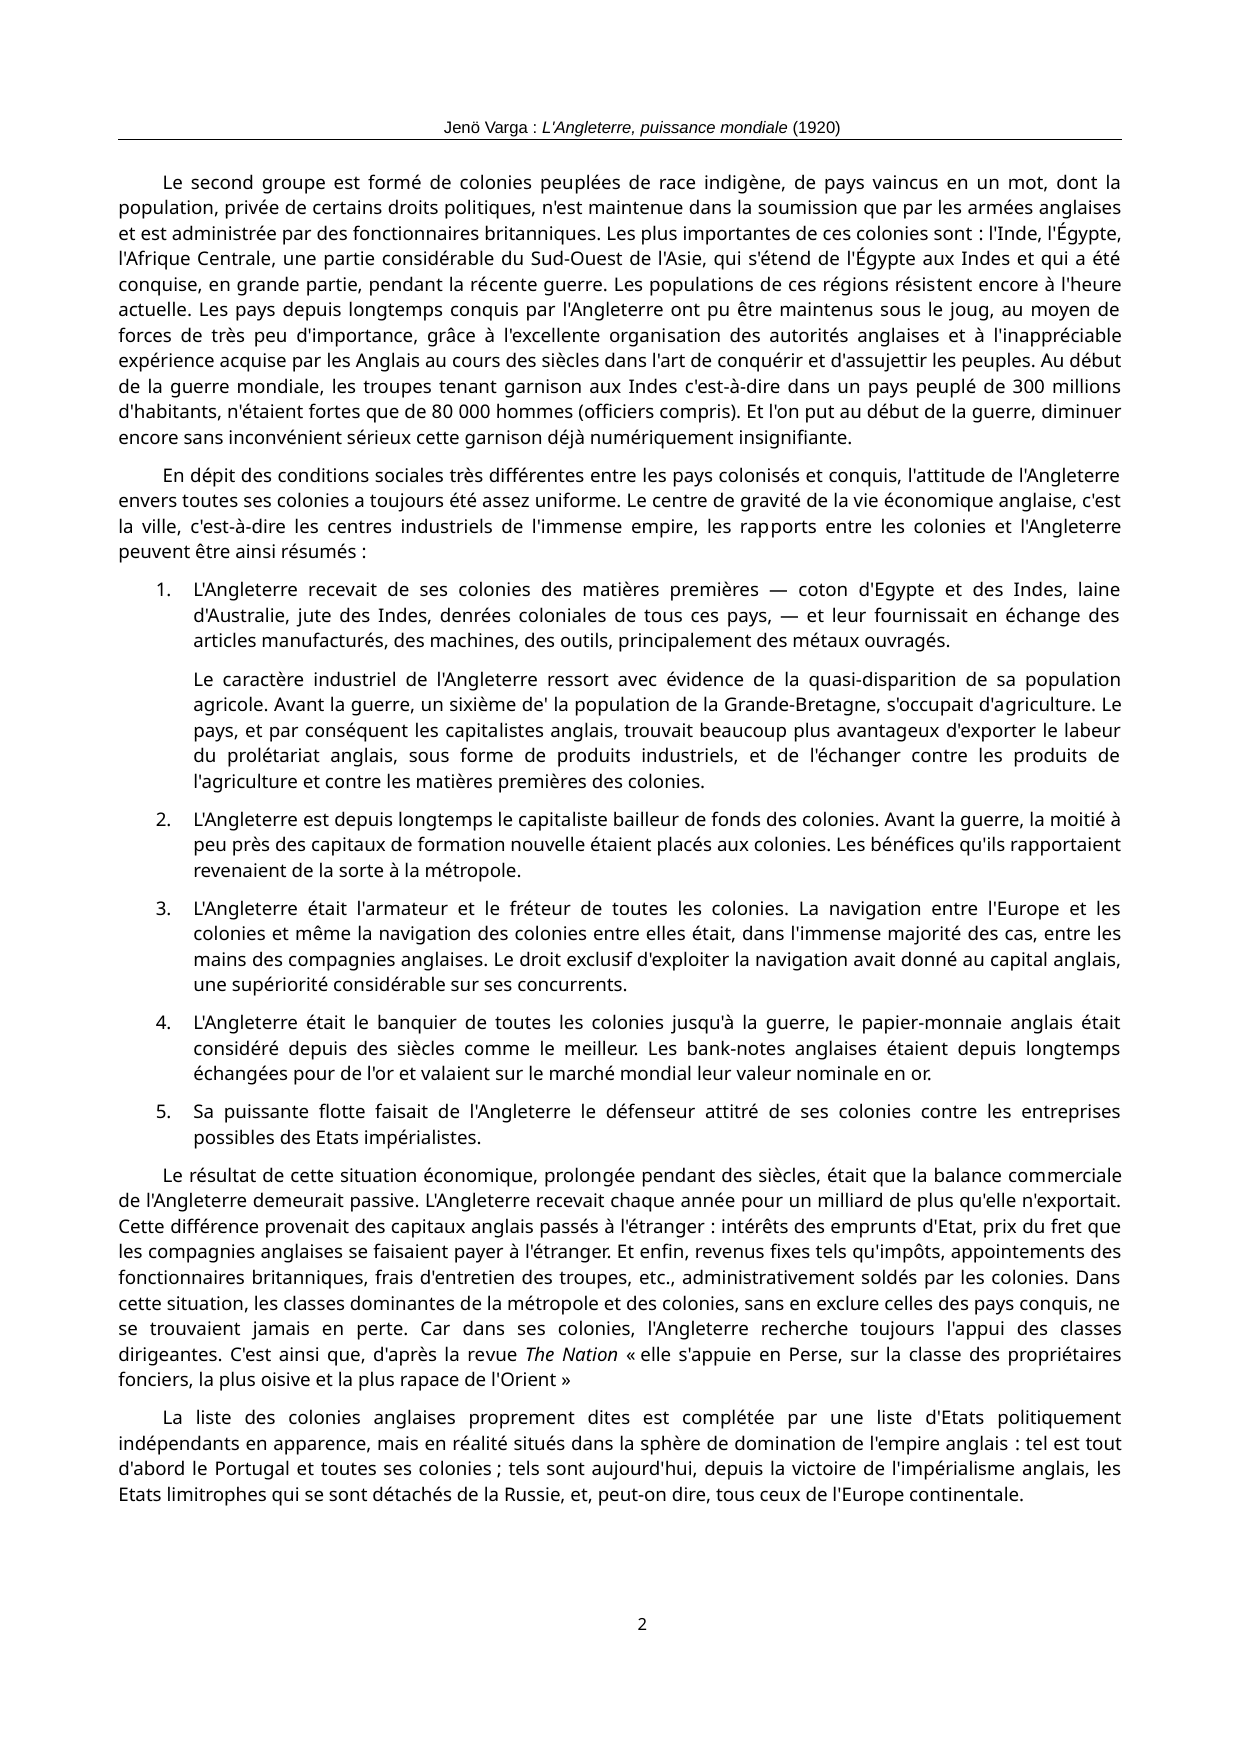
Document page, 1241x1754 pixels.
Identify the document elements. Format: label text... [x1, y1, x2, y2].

list Sa puissante flotte faisait de l'Angleterre le défenseur attitré de ses colonies contre les entreprises possibles des Etats impérialistes. [156, 1099, 1122, 1150]
list L'Angleterre était le banquier de toutes les colonies jusqu'à la guerre, le papier-monnaie anglais était considéré depuis des siècles comme le meilleur. Les bank-notes anglaises étaient depuis longtemps échangées pour de l'or et valaient sur le marché mondial leur valeur nominale en or. [156, 1009, 1122, 1086]
list Le caractère industriel de l'Angleterre ressort avec évidence de la quasi-disparition de sa population agricole. Avant la guerre, un sixième de' la population de la Grande-Bretagne, s'occupait d'a­griculture. Le pays, et par conséquent les capita­listes anglais, trouvait beaucoup plus avantageux d'exporter le labeur du prolétariat anglais, sous forme de produits industriels, et de l'échanger contre les produits de l'agriculture et contre les matières premières des colonies. [156, 666, 1122, 793]
text Le second groupe est formé de colonies peu­plées de race indigène, de pays vaincus en un mot, dont la population, privée de certains droits poli­tiques, n'est maintenue dans la soumission que par les armées anglaises et est administrée par des fonctionnaires britanniques. Les plus importantes de ces colonies sont : l'Inde, l'Égypte, l'Afrique Centrale, une partie considérable du Sud-Ouest de l'Asie, qui s'étend de l'Égypte aux Indes et qui a été conquise, en grande partie, pendant la ré­cente guerre. Les populations de ces régions résis­tent encore à l'heure actuelle. Les pays depuis longtemps conquis par l'Angleterre ont pu être maintenus sous le joug, au moyen de forces de très peu d'importance, grâce à l'excellente organi­sation des autorités anglaises et à l'inappréciable expérience acquise par les Anglais au cours des siècles dans l'art de conquérir et d'assujettir les peuples. Au début de la guerre mondiale, les trou­pes tenant garnison aux Indes c'est-à-dire dans un pays peuplé de 300 millions d'habitants, n'é­taient fortes que de 80 000 hommes (officiers com­pris). Et l'on put au début de la guerre, diminuer encore sans inconvénient sérieux cette garnison déjà numériquement insignifiante. [118, 169, 1122, 450]
list L'Angleterre est depuis longtemps le capita­liste bailleur de fonds des colonies. Avant la guerre, la moitié à peu près des capitaux de formation nouvelle étaient placés aux colonies. Les bénéfices qu'ils rapportaient revenaient de la sorte à la métropole. [156, 806, 1122, 882]
text En dépit des conditions sociales très différentes entre les pays colonisés et conquis, l'attitude de l'Angleterre envers toutes ses colonies a toujours été assez uniforme. Le centre de gravité de la vie économique anglaise, c'est la ville, c'est-à-dire les centres industriels de l'immense empire, les rap­ports entre les colonies et l'Angleterre peuvent être ainsi résumés : [118, 462, 1122, 564]
text Le résultat de cette situation économique, prolon­gée pendant des siècles, était que la balance com­merciale de l'Angleterre demeurait passive. L'An­gleterre recevait chaque année pour un milliard de plus qu'elle n'exportait. Cette différence pro­venait des capitaux anglais passés à l'étranger : intérêts des emprunts d'Etat, prix du fret que les compagnies anglaises se faisaient payer à l'étranger. Et enfin, revenus fixes tels qu'impôts, appointements des fonctionnaires britanniques, frais d'entretien des troupes, etc., administrativement soldés par les colonies. Dans cette situation, les classes dominantes de la métropole et des colonies, sans en exclure celles des pays conquis, ne se trouvaient jamais en perte. Car dans ses co­lonies, l'Angleterre recherche toujours l'appui des classes dirigeantes. C'est ainsi que, d'après la re­vue The Nation « elle s'appuie en Perse, sur la classe des propriétaires fonciers, la plus oisive et la plus rapace de l'Orient » [118, 1162, 1122, 1392]
text La liste des colonies anglaises proprement dites est complétée par une liste d'Etats politiquement indépendants en apparence, mais en réalité situés dans la sphère de domination de l'empire anglais : tel est tout d'abord le Portugal et toutes ses co­lonies ; tels sont aujourd'hui, depuis la victoire de l'impérialisme anglais, les Etats limitrophes qui se sont détachés de la Russie, et, peut-on dire, tous ceux de l'Europe continentale. [118, 1404, 1122, 1506]
list L'Angleterre recevait de ses colonies des matières premières — coton d'Egypte et des Indes, laine d'Australie, jute des Indes, denrées coloniales de tous ces pays, — et leur fournissait en échange des articles manufacturés, des machines, des outils, principalement des métaux ouvragés. [156, 577, 1122, 653]
list L'Angleterre était l'armateur et le fréteur de toutes les colonies. La navigation entre l'Europe et les colonies et même la navigation des colonies entre elles était, dans l'immense majorité des cas, entre les mains des compagnies anglaises. Le droit exclusif d'exploiter la navigation avait donné au capital anglais, une supériorité considérable sur ses concurrents. [156, 895, 1122, 997]
